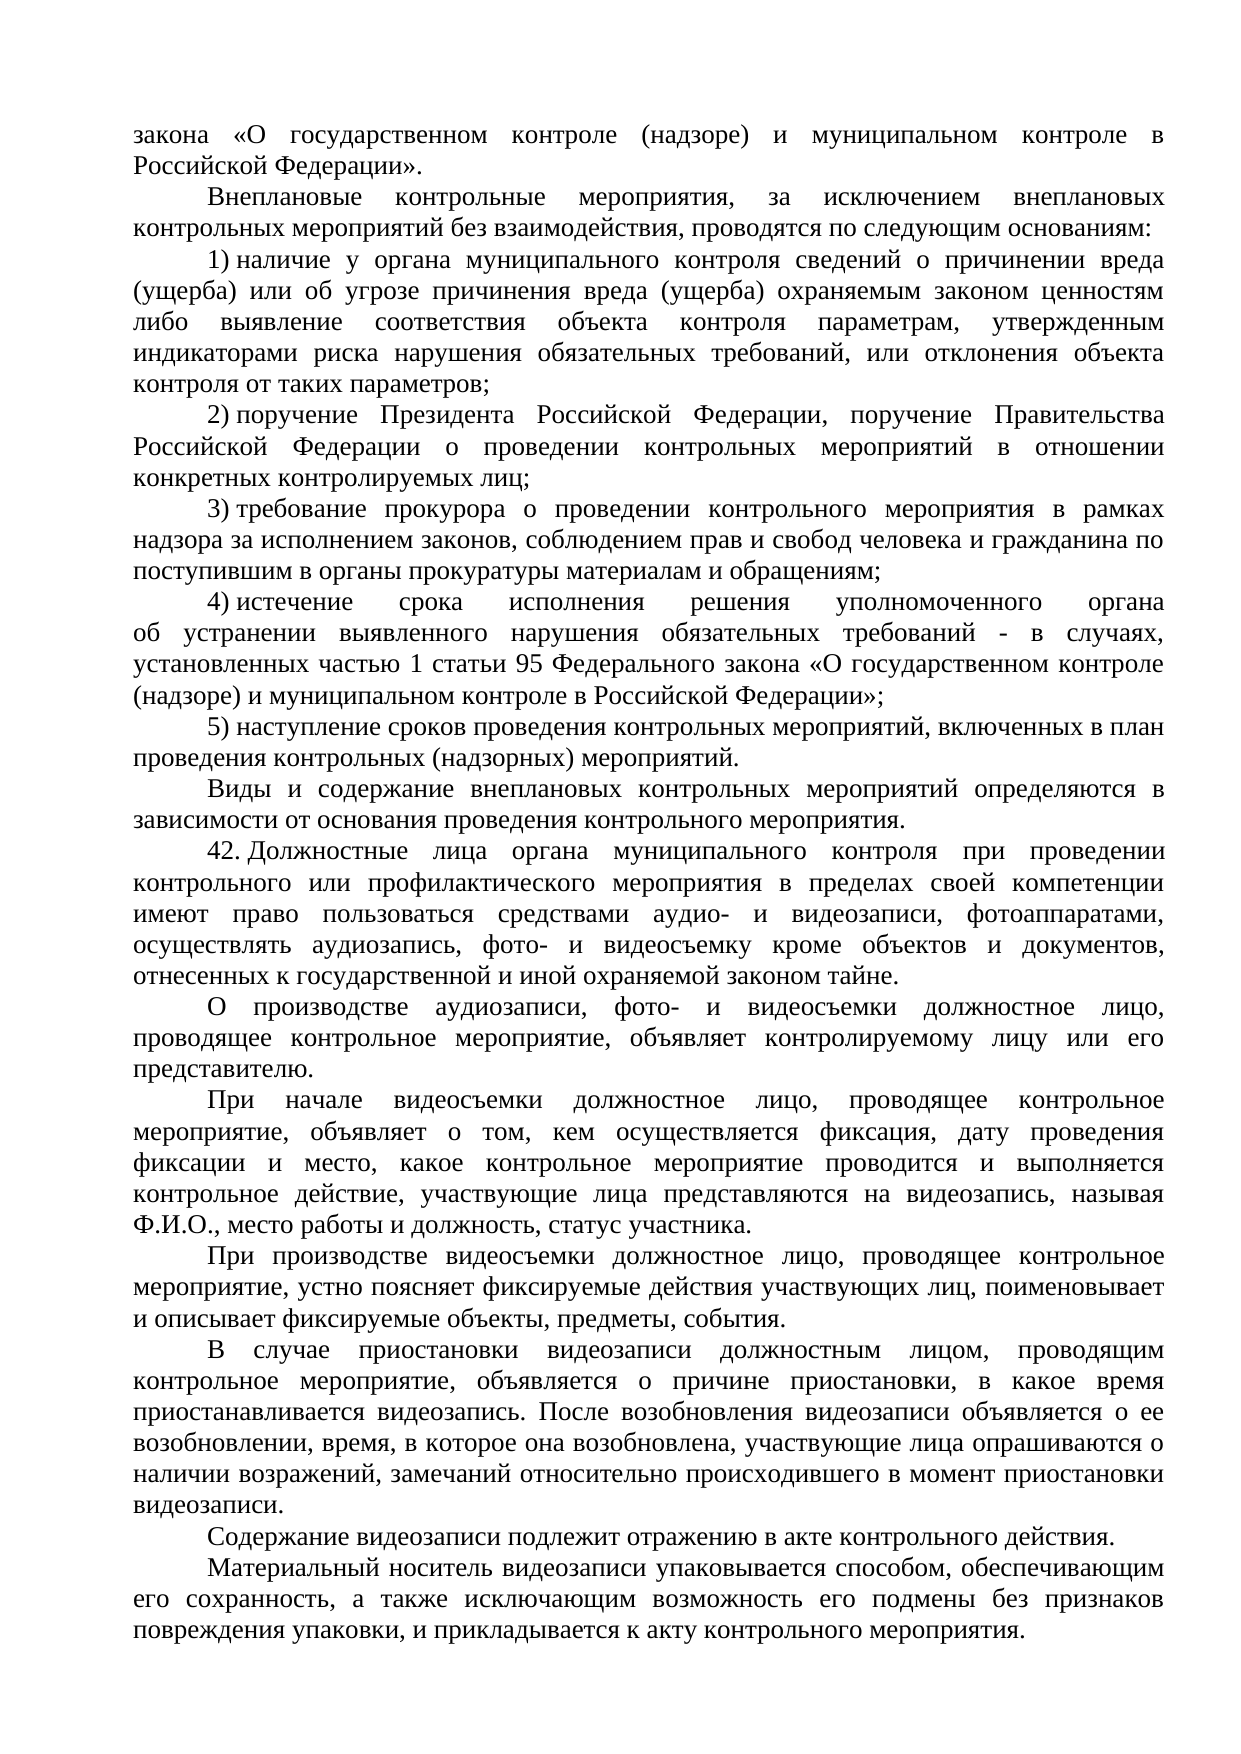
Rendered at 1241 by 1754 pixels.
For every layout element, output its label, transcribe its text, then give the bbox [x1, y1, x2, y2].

text Содержание видеозаписи подлежит отражению в акте контрольного действия. [133, 1520, 1166, 1551]
text 2) поручение Президента Российской Федерации, поручение Правительства Российской Федерации о проведении контрольных мероприятий в отношении конкретных контролируемых лиц; [133, 398, 1166, 492]
text Внеплановые контрольные мероприятия, за исключением внеплановых контрольных мероприятий без взаимодействия, проводятся по следующим основаниям: [133, 180, 1166, 243]
text 1) наличие у органа муниципального контроля сведений о причинении вреда (ущерба) или об угрозе причинения вреда (ущерба) охраняемым законом ценностям либо выявление соответствия объекта контроля параметрам, утвержденным индикаторами риска нарушения обязательных требований, или отклонения объекта контроля от таких параметров; [133, 243, 1166, 398]
text В случае приостановки видеозаписи должностным лицом, проводящим контрольное мероприятие, объявляется о причине приостановки, в какое время приостанавливается видеозапись. После возобновления видеозаписи объявляется о ее возобновлении, время, в которое она возобновлена, участвующие лица опрашиваются о наличии возражений, замечаний относительно происходившего в момент приостановки видеозаписи. [133, 1333, 1166, 1520]
text 42. Должностные лица органа муниципального контроля при проведении контрольного или профилактического мероприятия в пределах своей компетенции имеют право пользоваться средствами аудио- и видеозаписи, фотоаппаратами, осуществлять аудиозапись, фото- и видеосъемку кроме объектов и документов, отнесенных к государственной и иной охраняемой законом тайне. [133, 834, 1166, 990]
text При производстве видеосъемки должностное лицо, проводящее контрольное мероприятие, устно поясняет фиксируемые действия участвующих лиц, поименовывает и описывает фиксируемые объекты, предметы, события. [133, 1239, 1166, 1333]
text 4) истечение срока исполнения решения уполномоченного органа ‎об устранении выявленного нарушения обязательных требований - в случаях, установленных частью 1 статьи 95 Федерального закона «О государственном контроле (надзоре) и муниципальном контроле в Российской Федерации»; [133, 585, 1166, 710]
text закона «О государственном контроле (надзоре) и муниципальном контроле в Российской Федерации». [133, 118, 1166, 180]
text Виды и содержание внеплановых контрольных мероприятий определяются в зависимости от основания проведения контрольного мероприятия. [133, 772, 1166, 834]
text О производстве аудиозаписи, фото- и видеосъемки должностное лицо, проводящее контрольное мероприятие, объявляет контролируемому лицу или его представителю. [133, 990, 1166, 1084]
text 3) требование прокурора о проведении контрольного мероприятия в рамках надзора за исполнением законов, соблюдением прав и свобод человека и гражданина по поступившим в органы прокуратуры материалам и обращениям; [133, 492, 1166, 585]
text При начале видеосъемки должностное лицо, проводящее контрольное мероприятие, объявляет о том, кем осуществляется фиксация, дату проведения фиксации и место, какое контрольное мероприятие проводится и выполняется контрольное действие, участвующие лица представляются на видеозапись, называя Ф.И.О., место работы и должность, статус участника. [133, 1084, 1166, 1239]
text Материальный носитель видеозаписи упаковывается способом, обеспечивающим его сохранность, а также исключающим возможность его подмены без признаков повреждения упаковки, и прикладывается к акту контрольного мероприятия. [133, 1551, 1166, 1644]
text 5) наступление сроков проведения контрольных мероприятий, включенных в план проведения контрольных (надзорных) мероприятий. [133, 710, 1166, 772]
